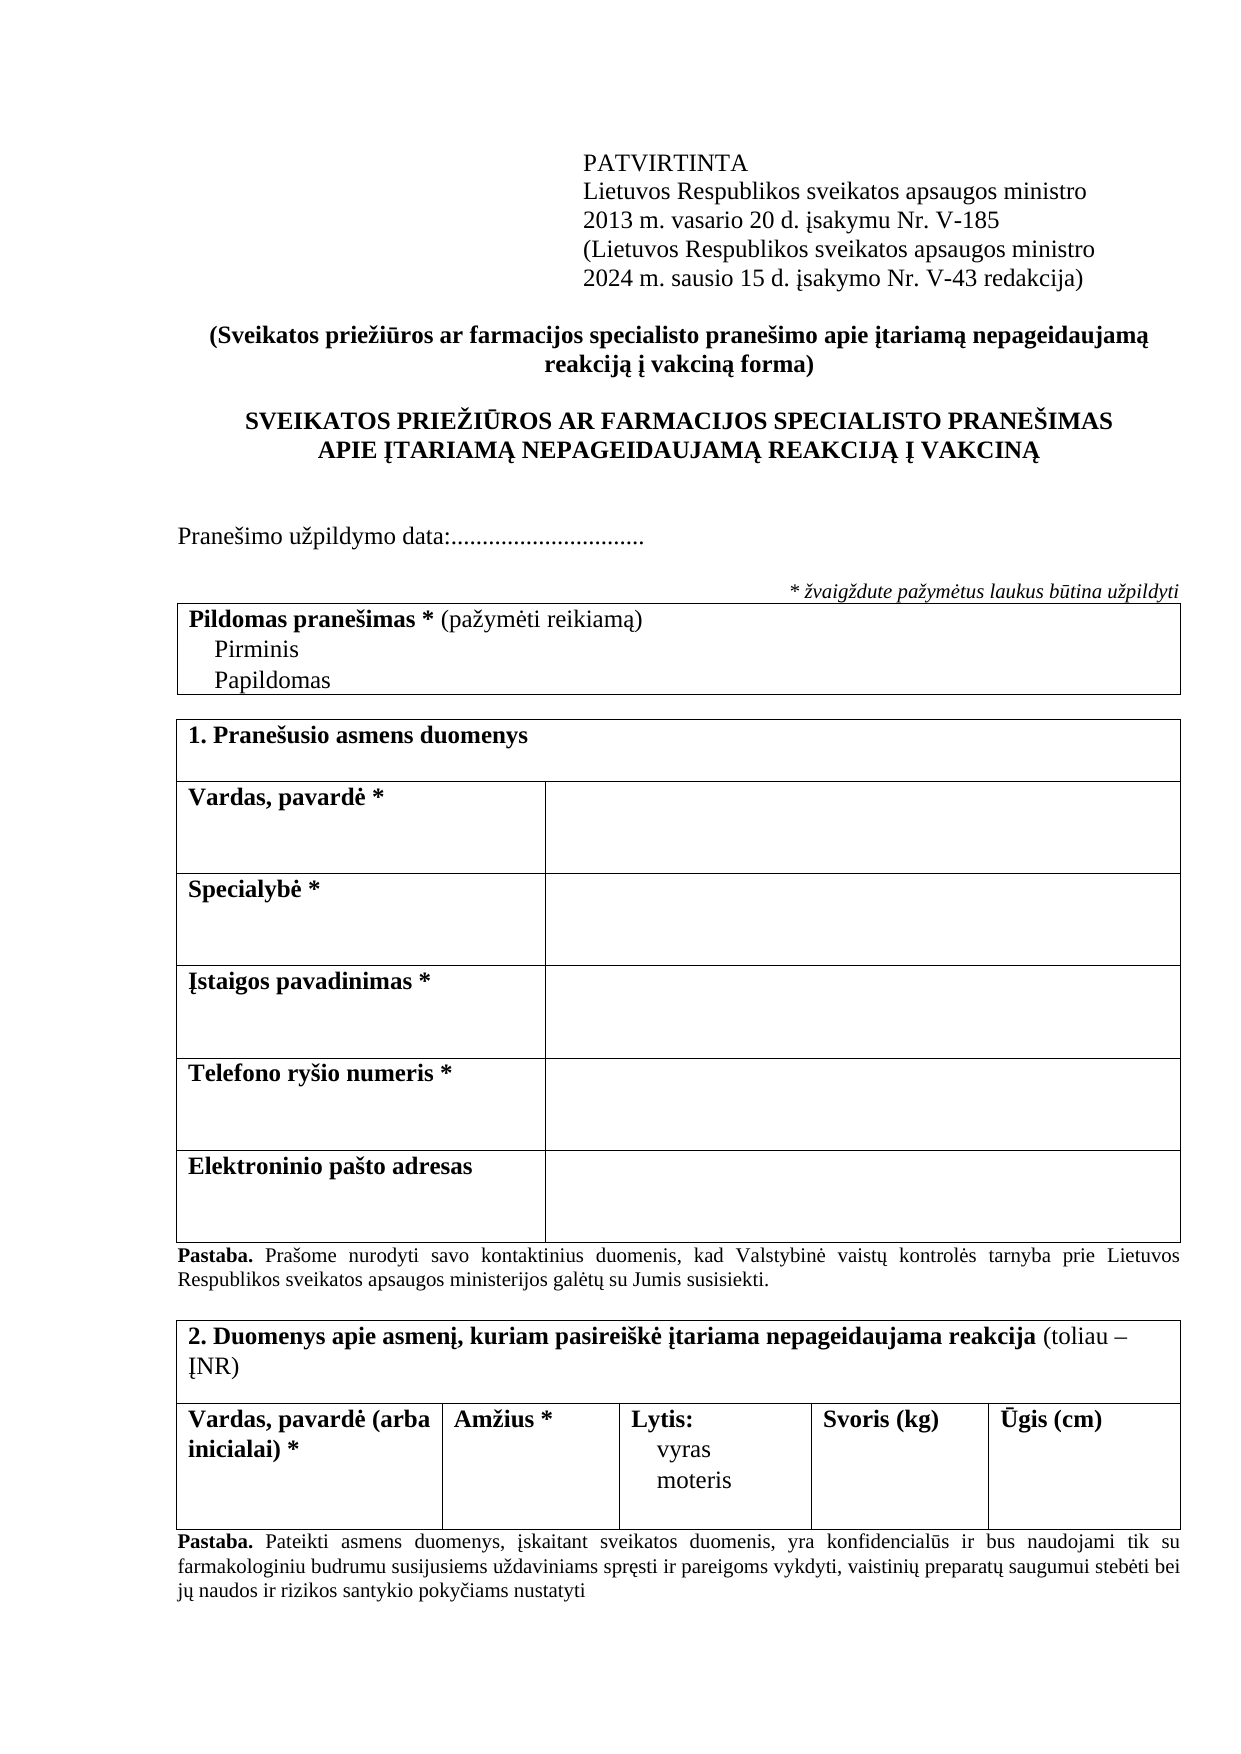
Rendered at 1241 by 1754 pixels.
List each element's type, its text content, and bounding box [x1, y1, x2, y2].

table_cell Vardas, pavardė (arba inicialai) * [177, 1404, 442, 1528]
text Pastaba. Pateikti asmens duomenys, įskaitant sveikatos duomenis, yra konfidencialūs ir bus naudojami tik su farmakologiniu budrumu susijusiems uždaviniams spręsti ir pareigoms vykdyti, vaistinių preparatų saugumui stebėti bei jų naudos ir rizikos santykio pokyčiams nustatyti [177, 1530, 1181, 1602]
table_cell Ūgis (cm) [989, 1404, 1180, 1528]
text 2024 m. sausio 15 d. įsakymo Nr. V-43 redakcija) [583, 263, 1181, 291]
table_cell Telefono ryšio numeris * [177, 1059, 545, 1150]
text 2013 m. vasario 20 d. įsakymu Nr. V-185 [583, 205, 1181, 234]
text APIE ĮTARIAMĄ NEPAGEIDAUJAMĄ REAKCIJĄ Į VAKCINĄ [177, 435, 1181, 464]
text Lietuvos Respublikos sveikatos apsaugos ministro [583, 176, 1181, 205]
text Pastaba. Prašome nurodyti savo kontaktinius duomenis, kad Valstybinė vaistų kontrolės tarnyba prie Lietuvos Respublikos sveikatos apsaugos ministerijos galėtų su Jumis susisiekti. [177, 1243, 1181, 1291]
table_cell [546, 966, 1180, 1057]
table_cell Įstaigos pavadinimas * [177, 966, 545, 1057]
table_cell Svoris (kg) [812, 1404, 988, 1528]
table_cell Elektroninio pašto adresas [177, 1151, 545, 1242]
text * žvaigždute pažymėtus laukus būtina užpildyti [177, 579, 1181, 603]
text (Sveikatos priežiūros ar farmacijos specialisto pranešimo apie įtariamą nepageidaujamą reakciją į vakciną forma) [177, 320, 1181, 378]
table_header 1. Pranešusio asmens duomenys [177, 720, 1180, 781]
text PATVIRTINTA [583, 148, 1181, 176]
text (Lietuvos Respublikos sveikatos apsaugos ministro [583, 234, 1181, 263]
table_cell [546, 1059, 1180, 1150]
text SVEIKATOS PRIEŽIŪROS AR FARMACIJOS SPECIALISTO PRANEŠIMAS [177, 406, 1181, 435]
table_cell [546, 874, 1180, 965]
table_cell Vardas, pavardė * [177, 782, 545, 873]
table_cell [546, 1151, 1180, 1242]
table_header 2. Duomenys apie asmenį, kuriam pasireiškė įtariama nepageidaujama reakcija (toliau – ĮNR) [177, 1321, 1180, 1403]
table_cell Specialybė * [177, 874, 545, 965]
text Pranešimo užpildymo data:............................... [177, 521, 1181, 550]
table_cell Amžius * [443, 1404, 619, 1528]
table_cell [546, 782, 1180, 873]
table_header Pildomas pranešimas * (pažymėti reikiamą)  Pirminis  Papildomas [178, 604, 1180, 693]
table_cell Lytis:  vyras  moteris [620, 1404, 811, 1528]
